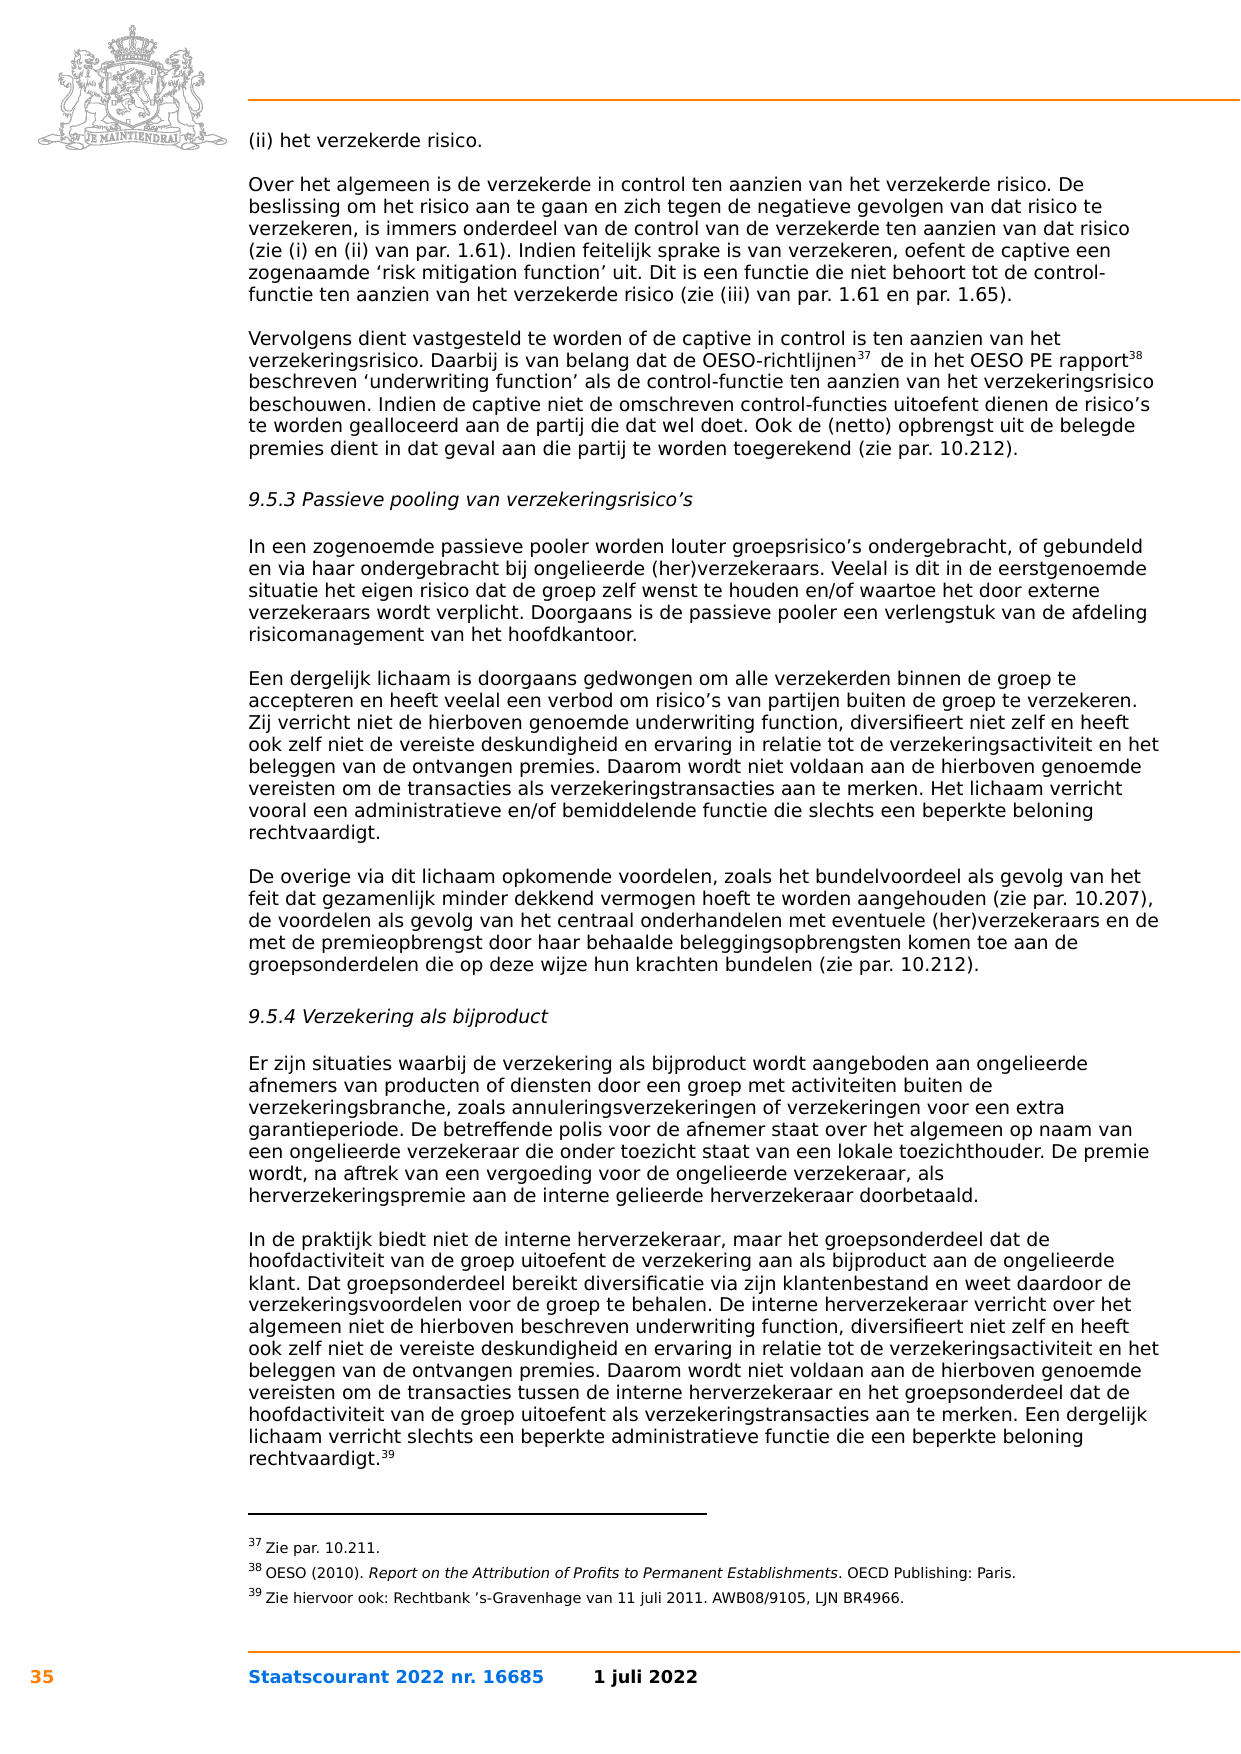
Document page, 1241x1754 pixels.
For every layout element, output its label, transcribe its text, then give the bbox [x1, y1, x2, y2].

text Zie par. 10.211. [248, 1536, 1163, 1558]
text In een zogenoemde passieve pooler worden louter groepsrisico’s ondergebracht, of gebundeld en via haar ondergebracht bij ongelieerde (her)verzekeraars. Veelal is dit in de eerstgenoemde situatie het eigen risico dat de groep zelf wenst te houden en/of waartoe het door externe verzekeraars wordt verplicht. Doorgaans is de passieve pooler een verlengstuk van de afdeling risicomanagement van het hoofdkantoor. [248, 536, 1163, 646]
subtitle 9.5.3 Passieve pooling van verzekeringsrisico’s [248, 489, 1163, 511]
text Er zijn situaties waarbij de verzekering als bijproduct wordt aangeboden aan ongelieerde afnemers van producten of diensten door een groep met activiteiten buiten de verzekeringsbranche, zoals annuleringsverzekeringen of verzekeringen voor een extra garantieperiode. De betreffende polis voor de afnemer staat over het algemeen op naam van een ongelieerde verzekeraar die onder toezicht staat van een lokale toezichthouder. De premie wordt, na aftrek van een vergoeding voor de ongelieerde verzekeraar, als herverzekeringspremie aan de interne gelieerde herverzekeraar doorbetaald. [248, 1053, 1163, 1207]
text Over het algemeen is de verzekerde in control ten aanzien van het verzekerde risico. De beslissing om het risico aan te gaan en zich tegen de negatieve gevolgen van dat risico te verzekeren, is immers onderdeel van de control van de verzekerde ten aanzien van dat risico (zie (i) en (ii) van par. 1.61). Indien feitelijk sprake is van verzekeren, oefent de captive een zogenaamde ‘risk mitigation function’ uit. Dit is een functie die niet behoort tot de control-functie ten aanzien van het verzekerde risico (zie (iii) van par. 1.61 en par. 1.65). [248, 174, 1163, 306]
text Een dergelijk lichaam is doorgaans gedwongen om alle verzekerden binnen de groep te accepteren en heeft veelal een verbod om risico’s van partijen buiten de groep te verzekeren. Zij verricht niet de hierboven genoemde underwriting function, diversifieert niet zelf en heeft ook zelf niet de vereiste deskundigheid en ervaring in relatie tot de verzekeringsactiviteit en het beleggen van de ontvangen premies. Daarom wordt niet voldaan aan de hierboven genoemde vereisten om de transacties als verzekeringstransacties aan te merken. Het lichaam verricht vooral een administratieve en/of bemiddelende functie die slechts een beperkte beloning rechtvaardigt. [248, 668, 1163, 844]
text Zie hiervoor ook: Rechtbank ’s-Gravenhage van 11 juli 2011. AWB08/9105, LJN BR4966. [248, 1586, 1163, 1608]
picture [38, 25, 227, 150]
text In de praktijk biedt niet de interne herverzekeraar, maar het groepsonderdeel dat de hoofdactiviteit van de groep uitoefent de verzekering aan als bijproduct aan de ongelieerde klant. Dat groepsonderdeel bereikt diversificatie via zijn klantenbestand en weet daardoor de verzekeringsvoordelen voor de groep te behalen. De interne herverzekeraar verricht over het algemeen niet de hierboven beschreven underwriting function, diversifieert niet zelf en heeft ook zelf niet de vereiste deskundigheid en ervaring in relatie tot de verzekeringsactiviteit en het beleggen van de ontvangen premies. Daarom wordt niet voldaan aan de hierboven genoemde vereisten om de transacties tussen de interne herverzekeraar en het groepsonderdeel dat de hoofdactiviteit van de groep uitoefent als verzekeringstransacties aan te merken. Een dergelijk lichaam verricht slechts een beperkte administratieve functie die een beperkte beloning rechtvaardigt. [248, 1228, 1163, 1470]
text Vervolgens dient vastgesteld te worden of de captive in control is ten aanzien van het verzekeringsrisico. Daarbij is van belang dat de OESO-richtlijnen de in het OESO PE rapport beschreven ‘underwriting function’ als de control-functie ten aanzien van het verzekeringsrisico beschouwen. Indien de captive niet de omschreven control-functies uitoefent dienen de risico’s te worden gealloceerd aan de partij die dat wel doet. Ook de (netto) opbrengst uit de belegde premies dient in dat geval aan die partij te worden toegerekend (zie par. 10.212). [248, 327, 1163, 459]
text (ii) het verzekerde risico. [248, 130, 1163, 152]
subtitle 9.5.4 Verzekering als bijproduct [248, 1006, 1163, 1028]
text OESO (2010). Report on the Attribution of Profits to Permanent Establishments. OECD Publishing: Paris. [248, 1561, 1163, 1583]
text De overige via dit lichaam opkomende voordelen, zoals het bundelvoordeel als gevolg van het feit dat gezamenlijk minder dekkend vermogen hoeft te worden aangehouden (zie par. 10.207), de voordelen als gevolg van het centraal onderhandelen met eventuele (her)verzekeraars en de met de premieopbrengst door haar behaalde beleggingsopbrengsten komen toe aan de groepsonderdelen die op deze wijze hun krachten bundelen (zie par. 10.212). [248, 866, 1163, 976]
